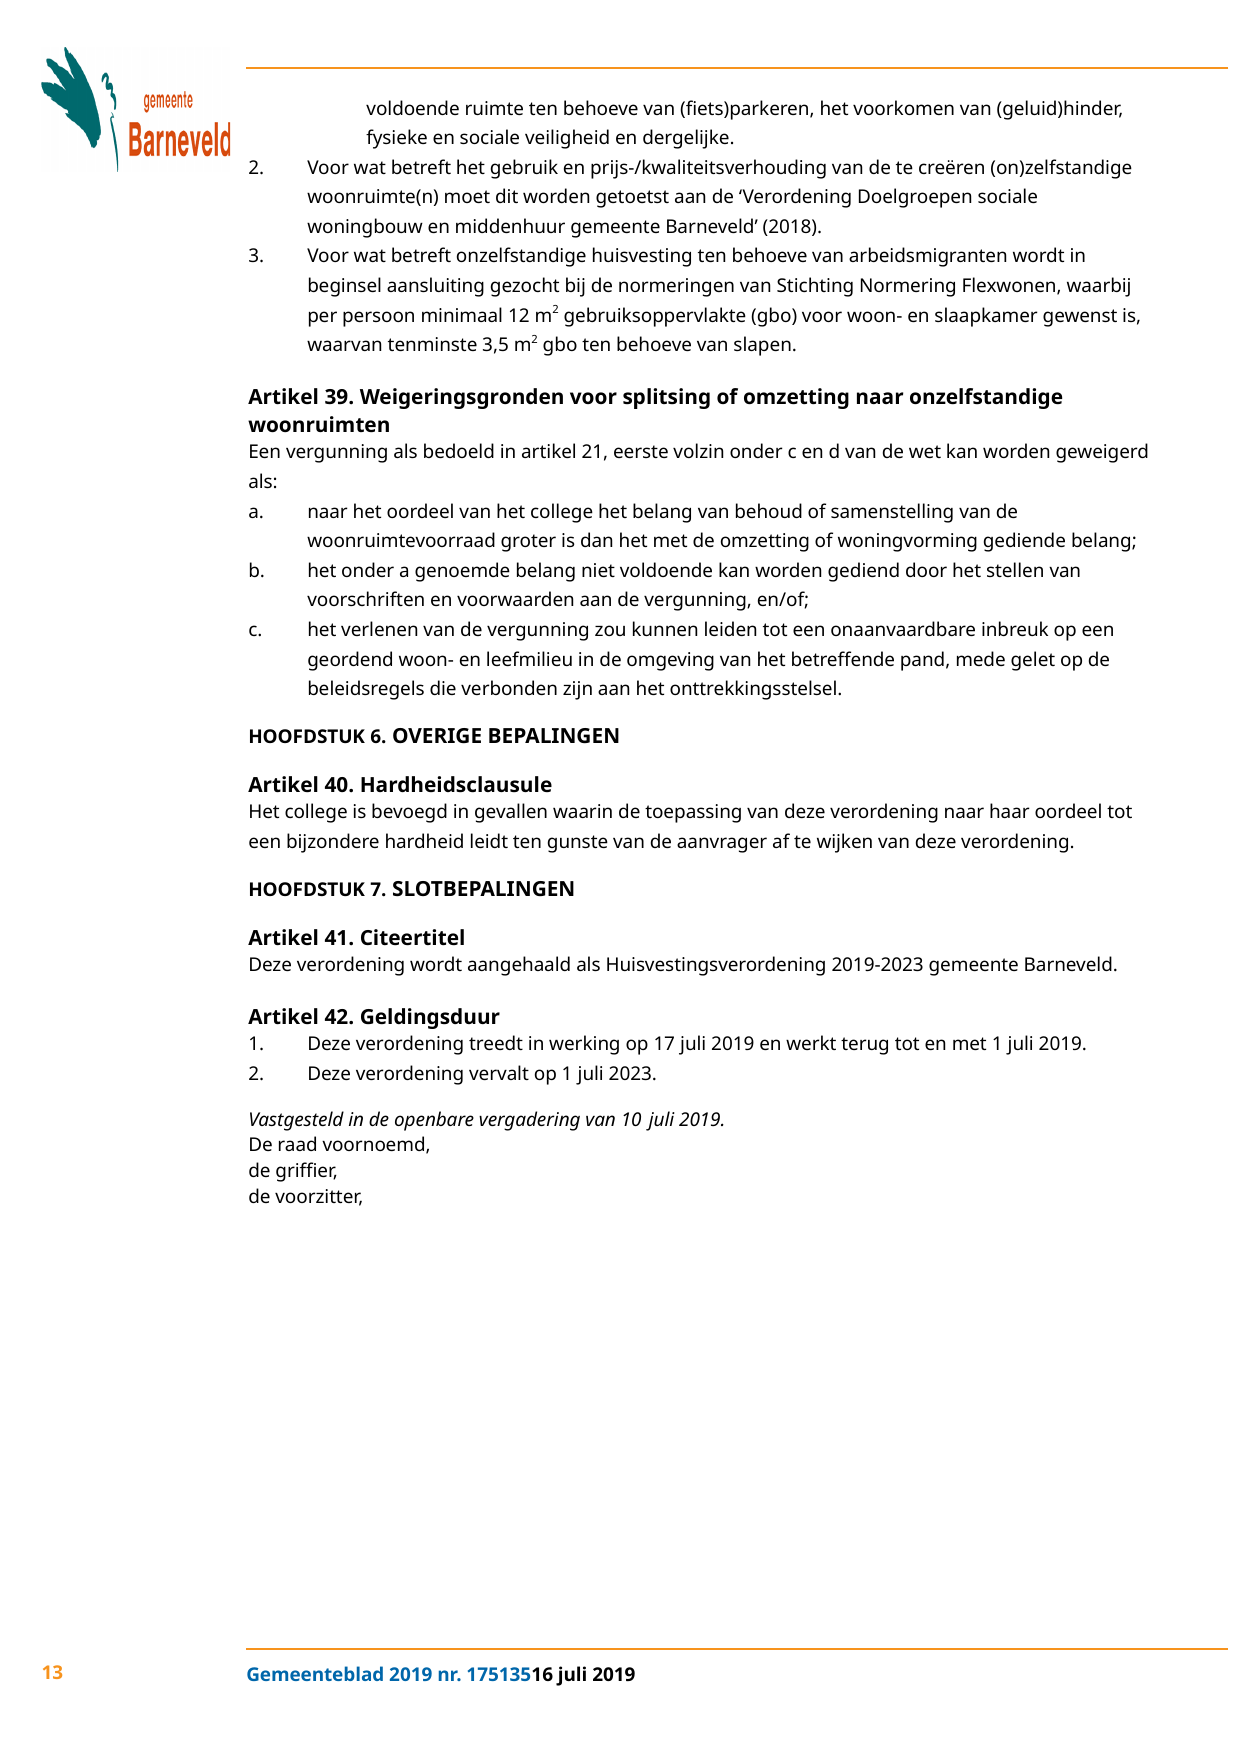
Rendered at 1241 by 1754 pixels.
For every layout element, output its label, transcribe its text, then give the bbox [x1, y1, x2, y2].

list het verlenen van de vergunning zou kunnen leiden tot een onaanvaardbare inbreuk op een geordend woon- en leefmilieu in de omgeving van het betreffende pand, mede gelet op de beleidsregels die verbonden zijn aan het onttrekkingsstelsel. [248, 616, 1152, 701]
list voldoende ruimte ten behoeve van (fiets)parkeren, het voorkomen van (geluid)hinder, fysieke en sociale veiligheid en dergelijke. [307, 95, 1152, 150]
picture [41, 47, 231, 172]
text HOOFDSTUK 6. OVERIGE BEPALINGEN [248, 721, 1152, 749]
text Vastgesteld in de openbare vergadering van 10 juli 2019. [248, 1106, 1152, 1131]
text De raad voornoemd, [248, 1131, 1152, 1157]
text HOOFDSTUK 7. SLOTBEPALINGEN [248, 874, 1152, 902]
list Voor wat betreft onzelfstandige huisvesting ten behoeve van arbeidsmigranten wordt in beginsel aansluiting gezocht bij de normeringen van Stichting Normering Flexwonen, waarbij per persoon minimaal 12 m2 gebruiksoppervlakte (gbo) voor woon- en slaapkamer gewenst is, waarvan tenminste 3,5 m2 gbo ten behoeve van slapen. [248, 243, 1152, 357]
text Het college is bevoegd in gevallen waarin de toepassing van deze verordening naar haar oordeel tot een bijzondere hardheid leidt ten gunste van de aanvrager af te wijken van deze verordening. [248, 799, 1152, 854]
list Deze verordening treedt in werking op 17 juli 2019 en werkt terug tot en met 1 juli 2019. [248, 1031, 1152, 1056]
list het onder a genoemde belang niet voldoende kan worden gediend door het stellen van voorschriften en voorwaarden aan de vergunning, en/of; [248, 557, 1152, 612]
text de voorzitter, [248, 1183, 1152, 1209]
text Artikel 40. Hardheidsclausule [248, 770, 1152, 799]
list Deze verordening vervalt op 1 juli 2023. [248, 1060, 1152, 1086]
text Een vergunning als bedoeld in artikel 21, eerste volzin onder c en d van de wet kan worden geweigerd als: [248, 439, 1152, 494]
text de griffier, [248, 1157, 1152, 1183]
text Artikel 39. Weigeringsgronden voor splitsing of omzetting naar onzelfstandige woonruimten [248, 382, 1152, 439]
text Deze verordening wordt aangehaald als Huisvestingsverordening 2019-2023 gemeente Barneveld. [248, 952, 1152, 977]
text Artikel 42. Geldingsduur [248, 1002, 1152, 1031]
list Voor wat betreft het gebruik en prijs-/kwaliteitsverhouding van de te creëren (on)zelfstandige woonruimte(n) moet dit worden getoetst aan de ‘Verordening Doelgroepen sociale woningbouw en middenhuur gemeente Barneveld’ (2018). [248, 154, 1152, 239]
text Artikel 41. Citeertitel [248, 923, 1152, 952]
list naar het oordeel van het college het belang van behoud of samenstelling van de woonruimtevoorraad groter is dan het met de omzetting of woningvorming gediende belang; [248, 498, 1152, 553]
